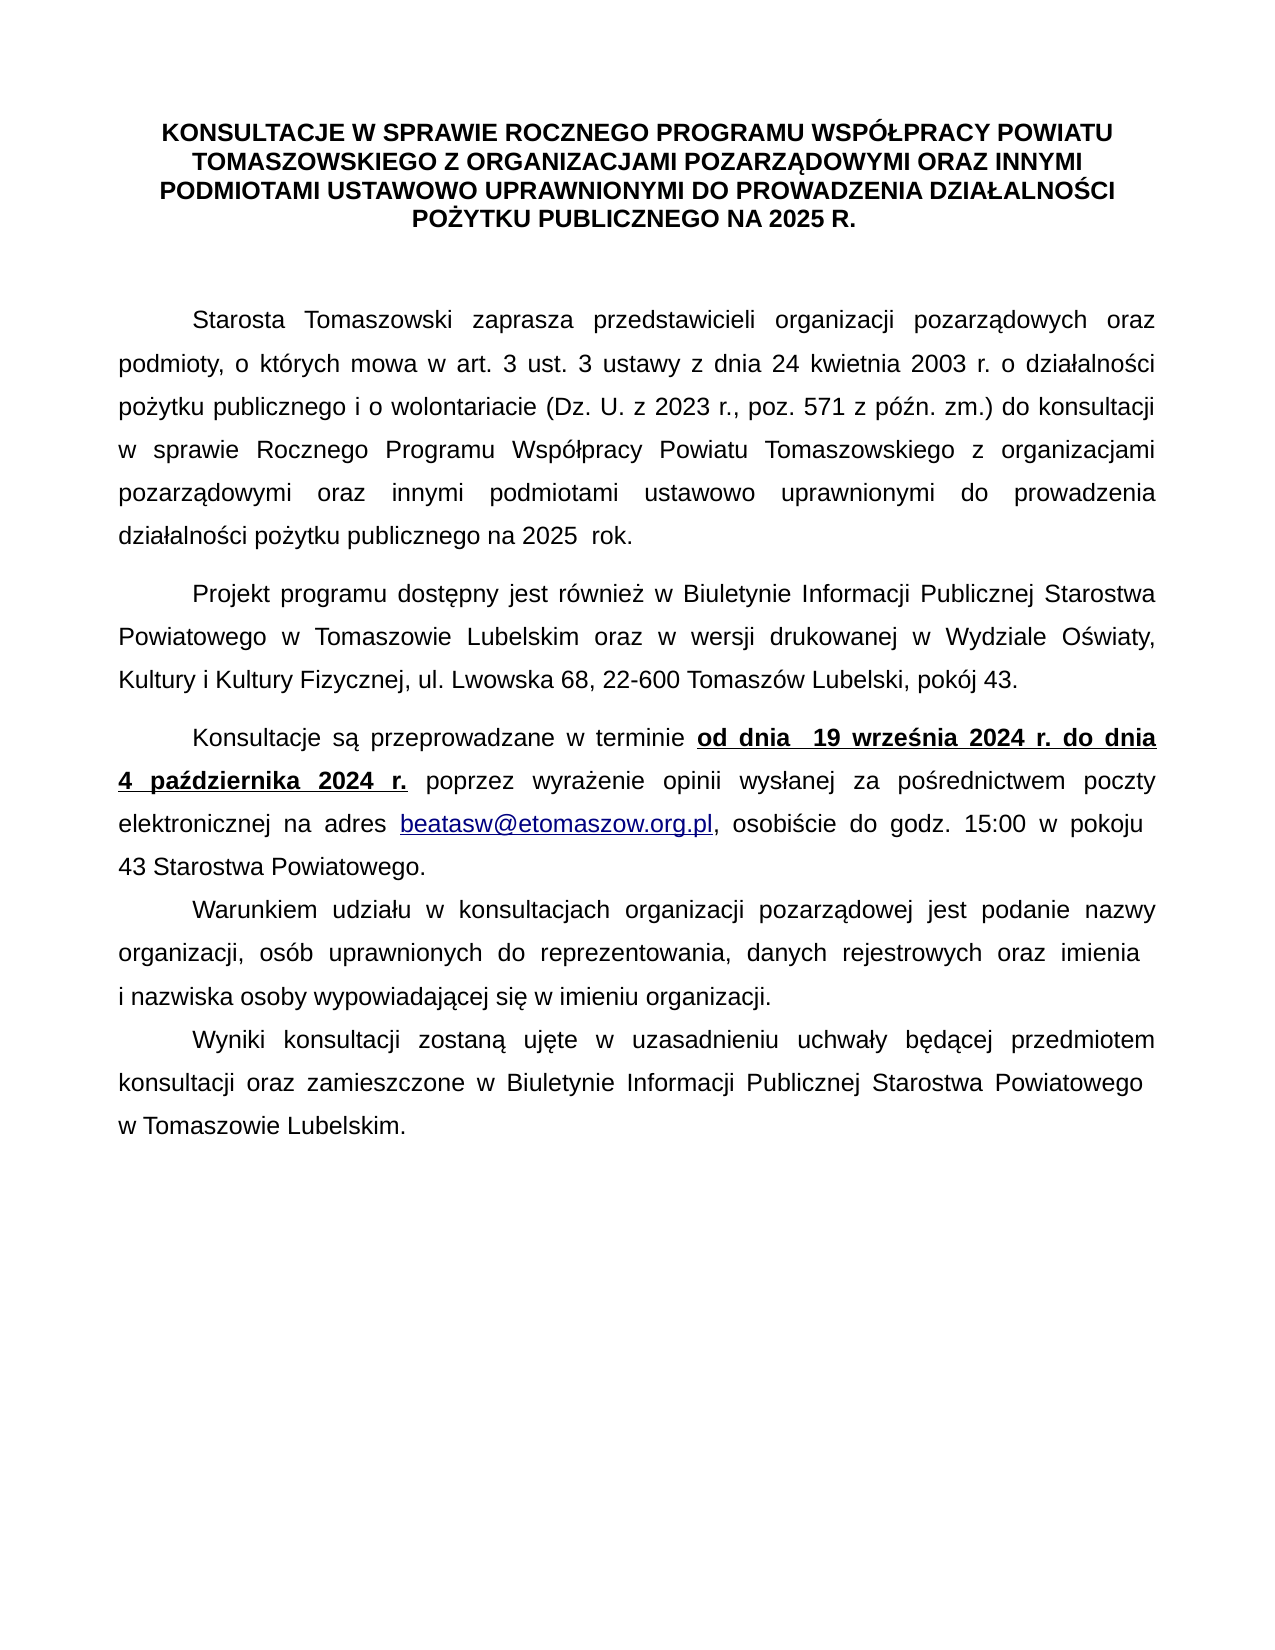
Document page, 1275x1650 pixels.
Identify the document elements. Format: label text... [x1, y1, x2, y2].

text KONSULTACJE W SPRAWIE ROCZNEGO PROGRAMU WSPÓŁPRACY POWIATU TOMASZOWSKIEGO Z ORGANIZACJAMI POZARZĄDOWYMI ORAZ INNYMI PODMIOTAMI USTAWOWO UPRAWNIONYMI DO PROWADZENIA DZIAŁALNOŚCI POŻYTKU PUBLICZNEGO NA 2025 R. [118, 118, 1157, 233]
text Starosta Tomaszowski zaprasza przedstawicieli organizacji pozarządowych oraz podmioty, o których mowa w art. 3 ust. 3 ustawy z dnia 24 kwietnia 2003 r. o działalności pożytku publicznego i o wolontariacie (Dz. U. z 2023 r., poz. 571 z późn. zm.) do konsultacji w sprawie Rocznego Programu Współpracy Powiatu Tomaszowskiego z organizacjami pozarządowymi oraz innymi podmiotami ustawowo uprawnionymi do prowadzenia działalności pożytku publicznego na 2025 rok. [118, 305, 1157, 550]
text Konsultacje są przeprowadzane w terminie od dnia 19 września 2024 r. do dnia 4 października 2024 r. poprzez wyrażenie opinii wysłanej za pośrednictwem poczty elektronicznej na adres beatasw@etomaszow.org.pl, osobiście do godz. 15:00 w pokoju 43 Starostwa Powiatowego. [118, 723, 1157, 881]
text Wyniki konsultacji zostaną ujęte w uzasadnieniu uchwały będącej przedmiotem konsultacji oraz zamieszczone w Biuletynie Informacji Publicznej Starostwa Powiatowego w Tomaszowie Lubelskim. [118, 1024, 1157, 1139]
text Warunkiem udziału w konsultacjach organizacji pozarządowej jest podanie nazwy organizacji, osób uprawnionych do reprezentowania, danych rejestrowych oraz imienia i nazwiska osoby wypowiadającej się w imieniu organizacji. [118, 895, 1157, 1010]
text Projekt programu dostępny jest również w Biuletynie Informacji Publicznej Starostwa Powiatowego w Tomaszowie Lubelskim oraz w wersji drukowanej w Wydziale Oświaty, Kultury i Kultury Fizycznej, ul. Lwowska 68, 22-600 Tomaszów Lubelski, pokój 43. [118, 579, 1157, 694]
